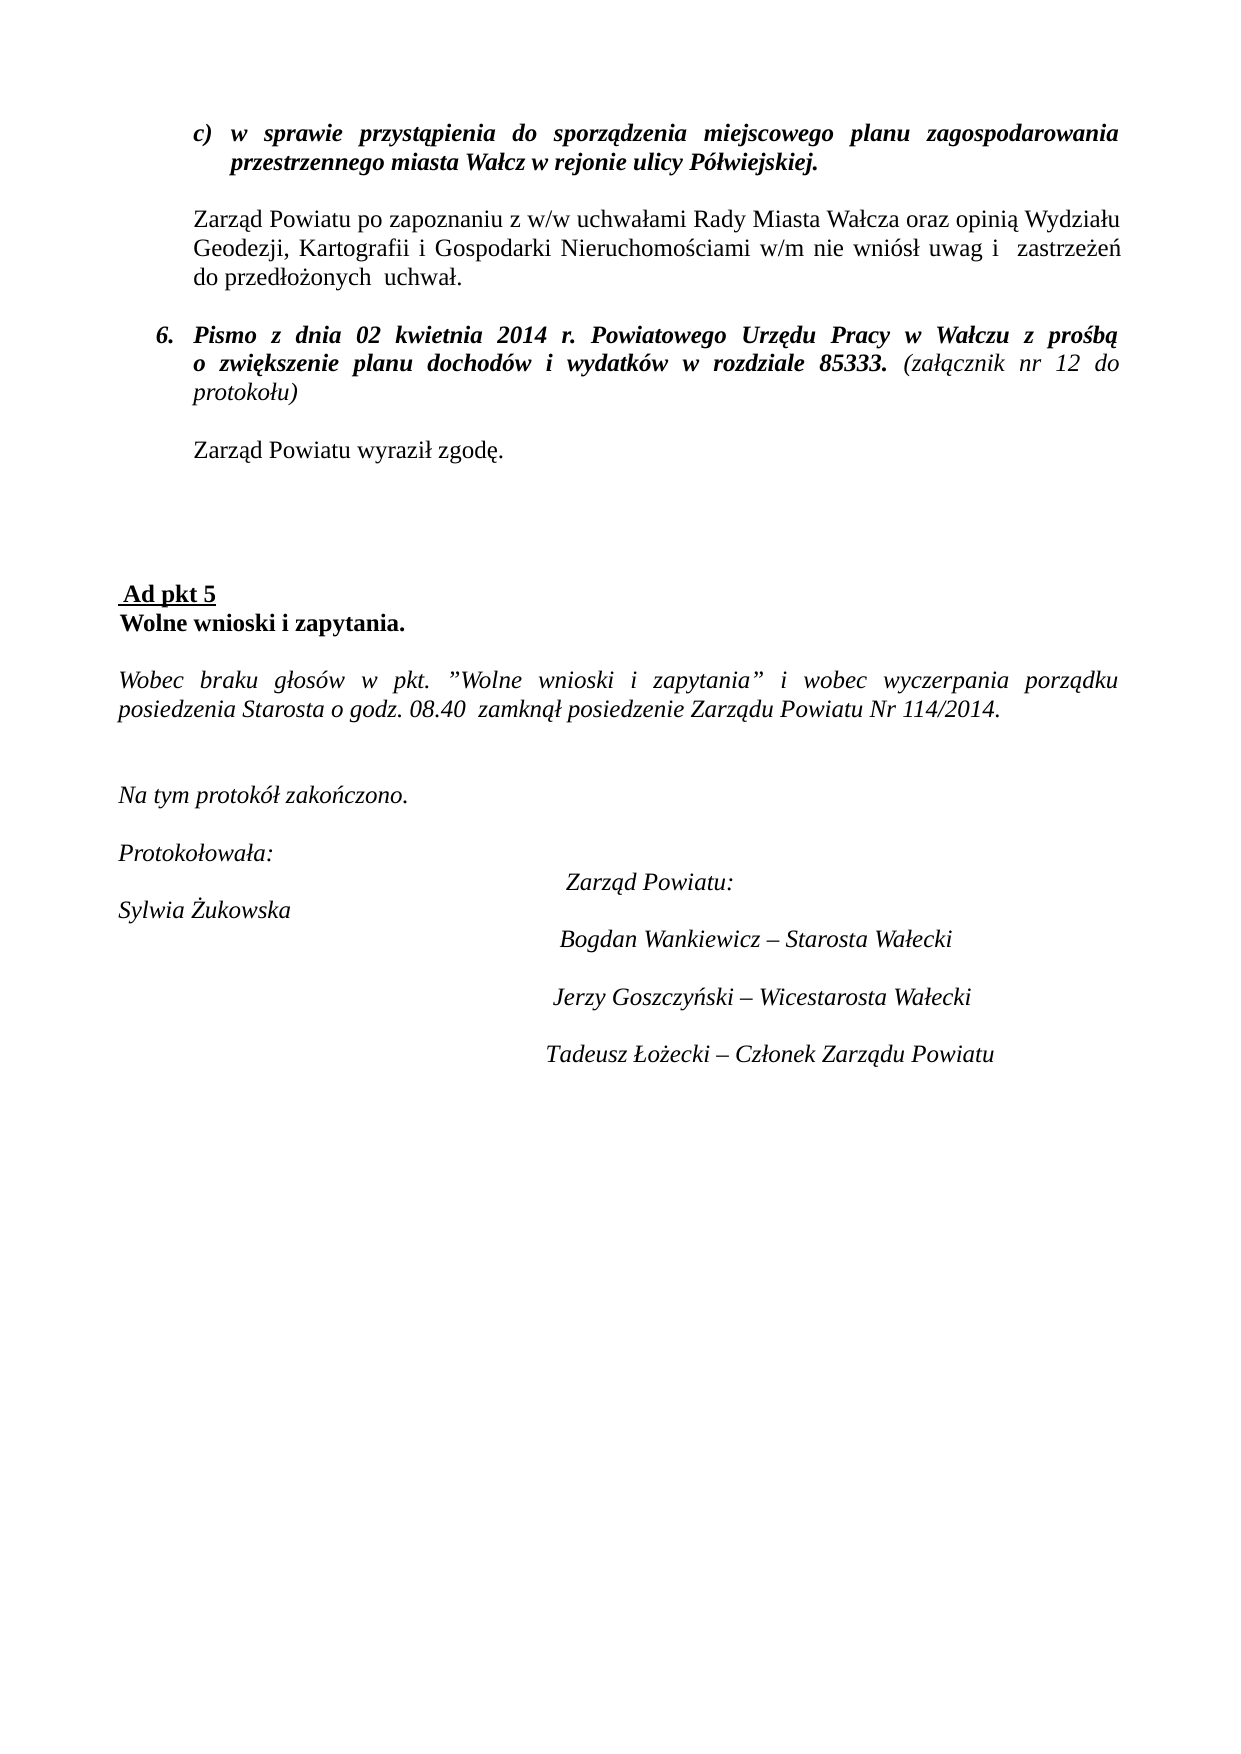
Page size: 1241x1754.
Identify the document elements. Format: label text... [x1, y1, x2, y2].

text Wolne wnioski i zapytania. [21, 608, 1122, 637]
list w sprawie przystąpienia do sporządzenia miejscowego planu zagospodarowania przestrzennego miasta Wałcz w rejonie ulicy Półwiejskiej. [193, 118, 1122, 176]
text Sylwia Żukowska [118, 895, 1122, 924]
text Zarząd Powiatu: [118, 867, 1122, 895]
list Zarząd Powiatu po zapoznaniu z w/w uchwałami Rady Miasta Wałcza oraz opinią Wydziału Geodezji, Kartografii i Gospodarki Nieruchomościami w/m nie wniósł uwag i zastrzeżeń do przedłożonych uchwał. [156, 204, 1122, 291]
text Wobec braku głosów w pkt. ”Wolne wnioski i zapytania” i wobec wyczerpania porządku posiedzenia Starosta o godz. 08.40 zamknął posiedzenie Zarządu Powiatu Nr 114/2014. [118, 665, 1122, 723]
list Pismo z dnia 02 kwietnia 2014 r. Powiatowego Urzędu Pracy w Wałczu z prośbą o zwiększenie planu dochodów i wydatków w rozdziale 85333. (załącznik nr 12 do protokołu) [156, 320, 1122, 406]
text Tadeusz Łożecki – Członek Zarządu Powiatu [83, 1039, 1122, 1068]
text Jerzy Goszczyński – Wicestarosta Wałecki [118, 982, 1122, 1010]
text Bogdan Wankiewicz – Starosta Wałecki [118, 924, 1122, 953]
text Na tym protokół zakończono. [118, 780, 1122, 809]
text Ad pkt 5 [118, 579, 1122, 608]
list Zarząd Powiatu wyraził zgodę. [156, 435, 1122, 464]
text Protokołowała: [118, 838, 1122, 867]
